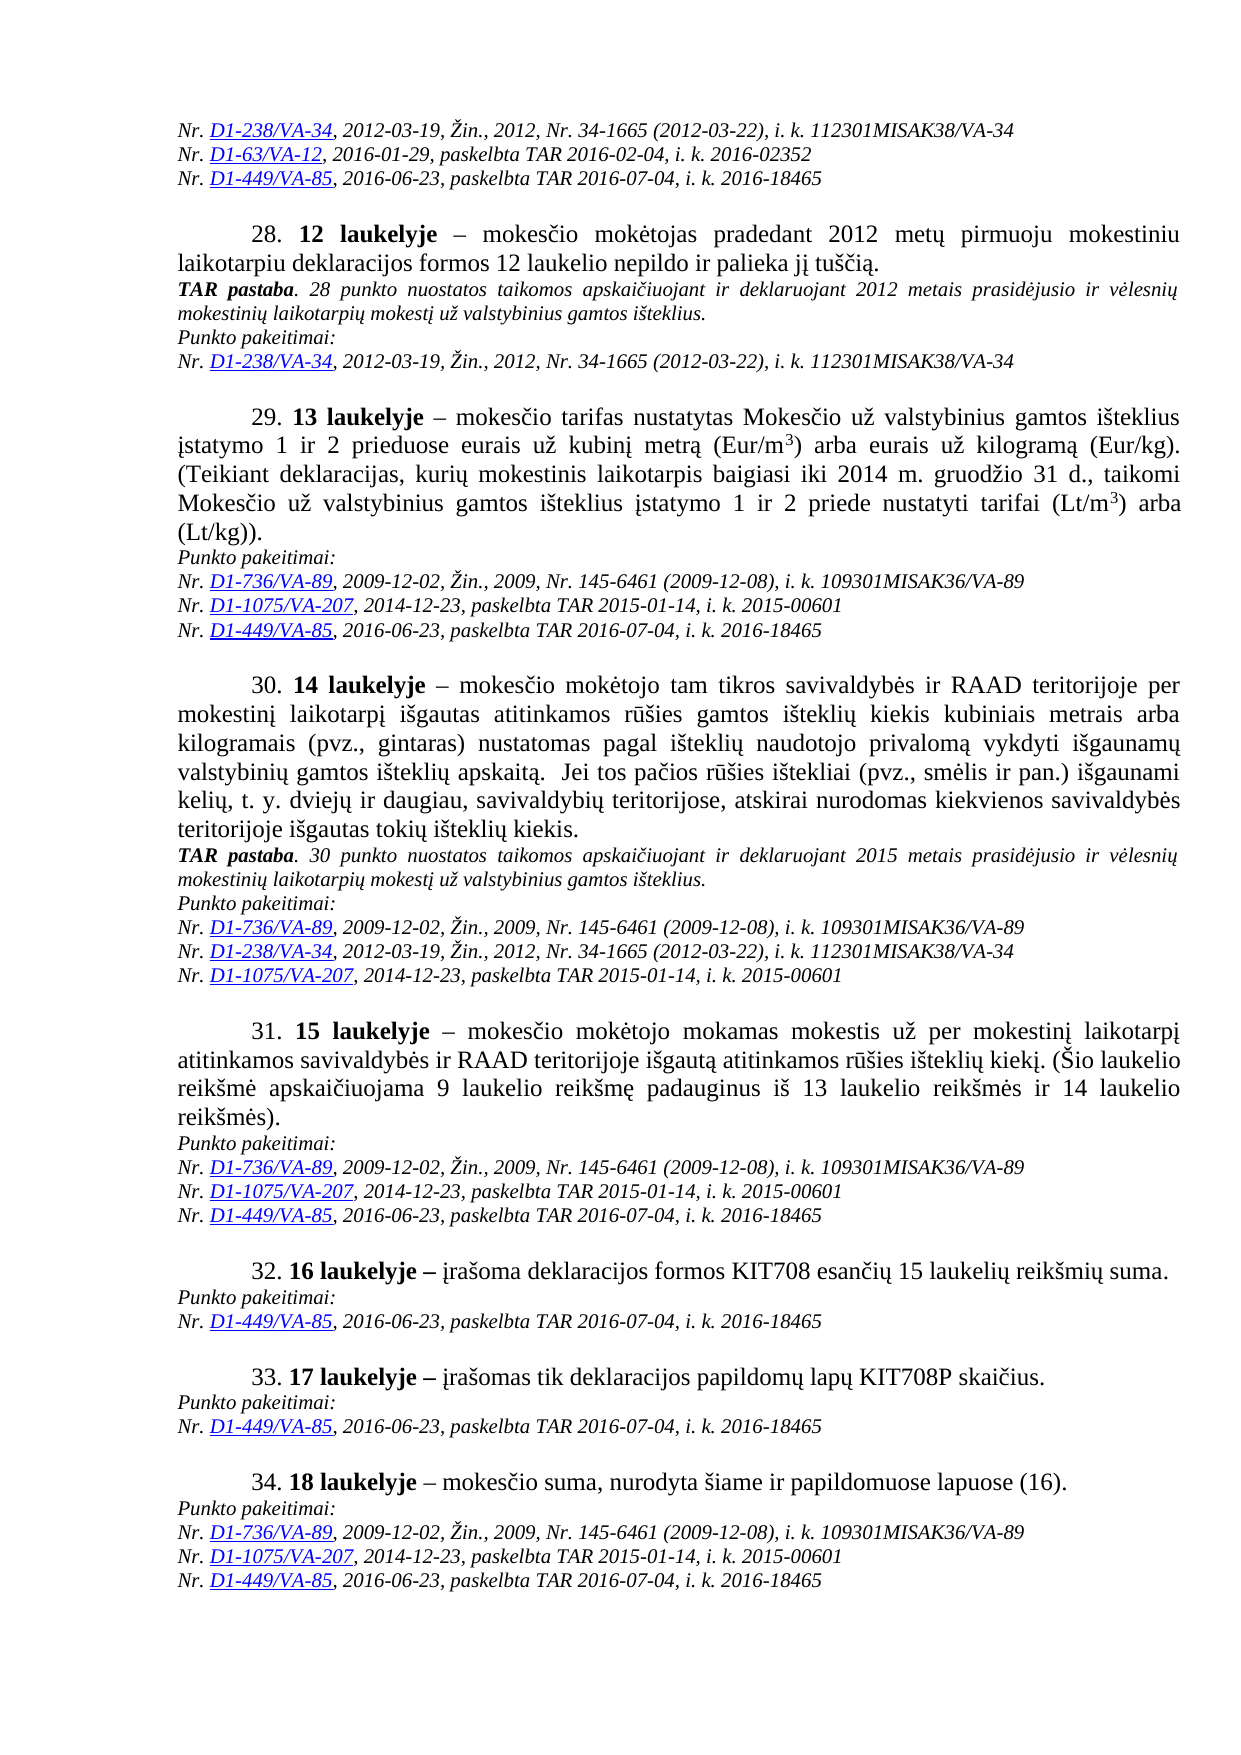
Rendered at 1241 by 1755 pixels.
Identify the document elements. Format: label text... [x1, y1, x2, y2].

text Punkto pakeitimai: [177, 545, 1181, 569]
text Nr. D1-736/VA-89, 2009-12-02, Žin., 2009, Nr. 145-6461 (2009-12-08), i. k. 109301MISAK36/VA-89 [177, 1155, 1181, 1179]
text Nr. D1-238/VA-34, 2012-03-19, Žin., 2012, Nr. 34-1665 (2012-03-22), i. k. 112301MISAK38/VA-34 [177, 939, 1181, 963]
text Nr. D1-1075/VA-207, 2014-12-23, paskelbta TAR 2015-01-14, i. k. 2015-00601 [177, 593, 1181, 617]
text Nr. D1-238/VA-34, 2012-03-19, Žin., 2012, Nr. 34-1665 (2012-03-22), i. k. 112301MISAK38/VA-34 [177, 118, 1181, 142]
text Punkto pakeitimai: [177, 325, 1181, 349]
text Nr. D1-736/VA-89, 2009-12-02, Žin., 2009, Nr. 145-6461 (2009-12-08), i. k. 109301MISAK36/VA-89 [177, 915, 1181, 939]
text Punkto pakeitimai: [177, 1131, 1181, 1155]
text Nr. D1-449/VA-85, 2016-06-23, paskelbta TAR 2016-07-04, i. k. 2016-18465 [177, 166, 1181, 190]
text 33. 17 laukelyje – įrašomas tik deklaracijos papildomų lapų KIT708P skaičius. [177, 1362, 1181, 1390]
text Punkto pakeitimai: [177, 1390, 1181, 1414]
text Punkto pakeitimai: [177, 1285, 1181, 1309]
text Nr. D1-449/VA-85, 2016-06-23, paskelbta TAR 2016-07-04, i. k. 2016-18465 [177, 617, 1181, 642]
text Nr. D1-1075/VA-207, 2014-12-23, paskelbta TAR 2015-01-14, i. k. 2015-00601 [177, 1544, 1181, 1568]
text Nr. D1-449/VA-85, 2016-06-23, paskelbta TAR 2016-07-04, i. k. 2016-18465 [177, 1568, 1181, 1592]
text TAR pastaba. 28 punkto nuostatos taikomos apskaičiuojant ir deklaruojant 2012 metais prasidėjusio ir vėlesnių mokestinių laikotarpių mokestį už valstybinius gamtos išteklius. [177, 277, 1181, 325]
text Nr. D1-449/VA-85, 2016-06-23, paskelbta TAR 2016-07-04, i. k. 2016-18465 [177, 1414, 1181, 1438]
text Nr. D1-238/VA-34, 2012-03-19, Žin., 2012, Nr. 34-1665 (2012-03-22), i. k. 112301MISAK38/VA-34 [177, 349, 1181, 373]
text 31. 15 laukelyje – mokesčio mokėtojo mokamas mokestis už per mokestinį laikotarpį atitinkamos savivaldybės ir RAAD teritorijoje išgautą atitinkamos rūšies išteklių kiekį. (Šio laukelio reikšmė apskaičiuojama 9 laukelio reikšmę padauginus iš 13 laukelio reikšmės ir 14 laukelio reikšmės). [177, 1016, 1181, 1131]
text Nr. D1-449/VA-85, 2016-06-23, paskelbta TAR 2016-07-04, i. k. 2016-18465 [177, 1309, 1181, 1333]
text 34. 18 laukelyje – mokesčio suma, nurodyta šiame ir papildomuose lapuose (16). [177, 1467, 1181, 1496]
text 30. 14 laukelyje – mokesčio mokėtojo tam tikros savivaldybės ir RAAD teritorijoje per mokestinį laikotarpį išgautas atitinkamos rūšies gamtos išteklių kiekis kubiniais metrais arba kilogramais (pvz., gintaras) nustatomas pagal išteklių naudotojo privalomą vykdyti išgaunamų valstybinių gamtos išteklių apskaitą. Jei tos pačios rūšies ištekliai (pvz., smėlis ir pan.) išgaunami kelių, t. y. dviejų ir daugiau, savivaldybių teritorijose, atskirai nurodomas kiekvienos savivaldybės teritorijoje išgautas tokių išteklių kiekis. [177, 670, 1181, 843]
text TAR pastaba. 30 punkto nuostatos taikomos apskaičiuojant ir deklaruojant 2015 metais prasidėjusio ir vėlesnių mokestinių laikotarpių mokestį už valstybinius gamtos išteklius. [177, 843, 1181, 891]
text 28. 12 laukelyje – mokesčio mokėtojas pradedant 2012 metų pirmuoju mokestiniu laikotarpiu deklaracijos formos 12 laukelio nepildo ir palieka jį tuščią. [177, 219, 1181, 277]
text Nr. D1-1075/VA-207, 2014-12-23, paskelbta TAR 2015-01-14, i. k. 2015-00601 [177, 1179, 1181, 1203]
text Nr. D1-63/VA-12, 2016-01-29, paskelbta TAR 2016-02-04, i. k. 2016-02352 [177, 142, 1181, 166]
text Nr. D1-1075/VA-207, 2014-12-23, paskelbta TAR 2015-01-14, i. k. 2015-00601 [177, 963, 1181, 987]
text Punkto pakeitimai: [177, 1496, 1181, 1520]
text Punkto pakeitimai: [177, 891, 1181, 915]
text Nr. D1-449/VA-85, 2016-06-23, paskelbta TAR 2016-07-04, i. k. 2016-18465 [177, 1203, 1181, 1227]
text Nr. D1-736/VA-89, 2009-12-02, Žin., 2009, Nr. 145-6461 (2009-12-08), i. k. 109301MISAK36/VA-89 [177, 569, 1181, 593]
text 29. 13 laukelyje – mokesčio tarifas nustatytas Mokesčio už valstybinius gamtos išteklius įstatymo 1 ir 2 prieduose eurais už kubinį metrą (Eur/m3) arba eurais už kilogramą (Eur/kg). (Teikiant deklaracijas, kurių mokestinis laikotarpis baigiasi iki 2014 m. gruodžio 31 d., taikomi Mokesčio už valstybinius gamtos išteklius įstatymo 1 ir 2 priede nustatyti tarifai (Lt/m3) arba (Lt/kg)). [177, 402, 1181, 545]
text 32. 16 laukelyje – įrašoma deklaracijos formos KIT708 esančių 15 laukelių reikšmių suma. [177, 1256, 1181, 1285]
text Nr. D1-736/VA-89, 2009-12-02, Žin., 2009, Nr. 145-6461 (2009-12-08), i. k. 109301MISAK36/VA-89 [177, 1520, 1181, 1544]
